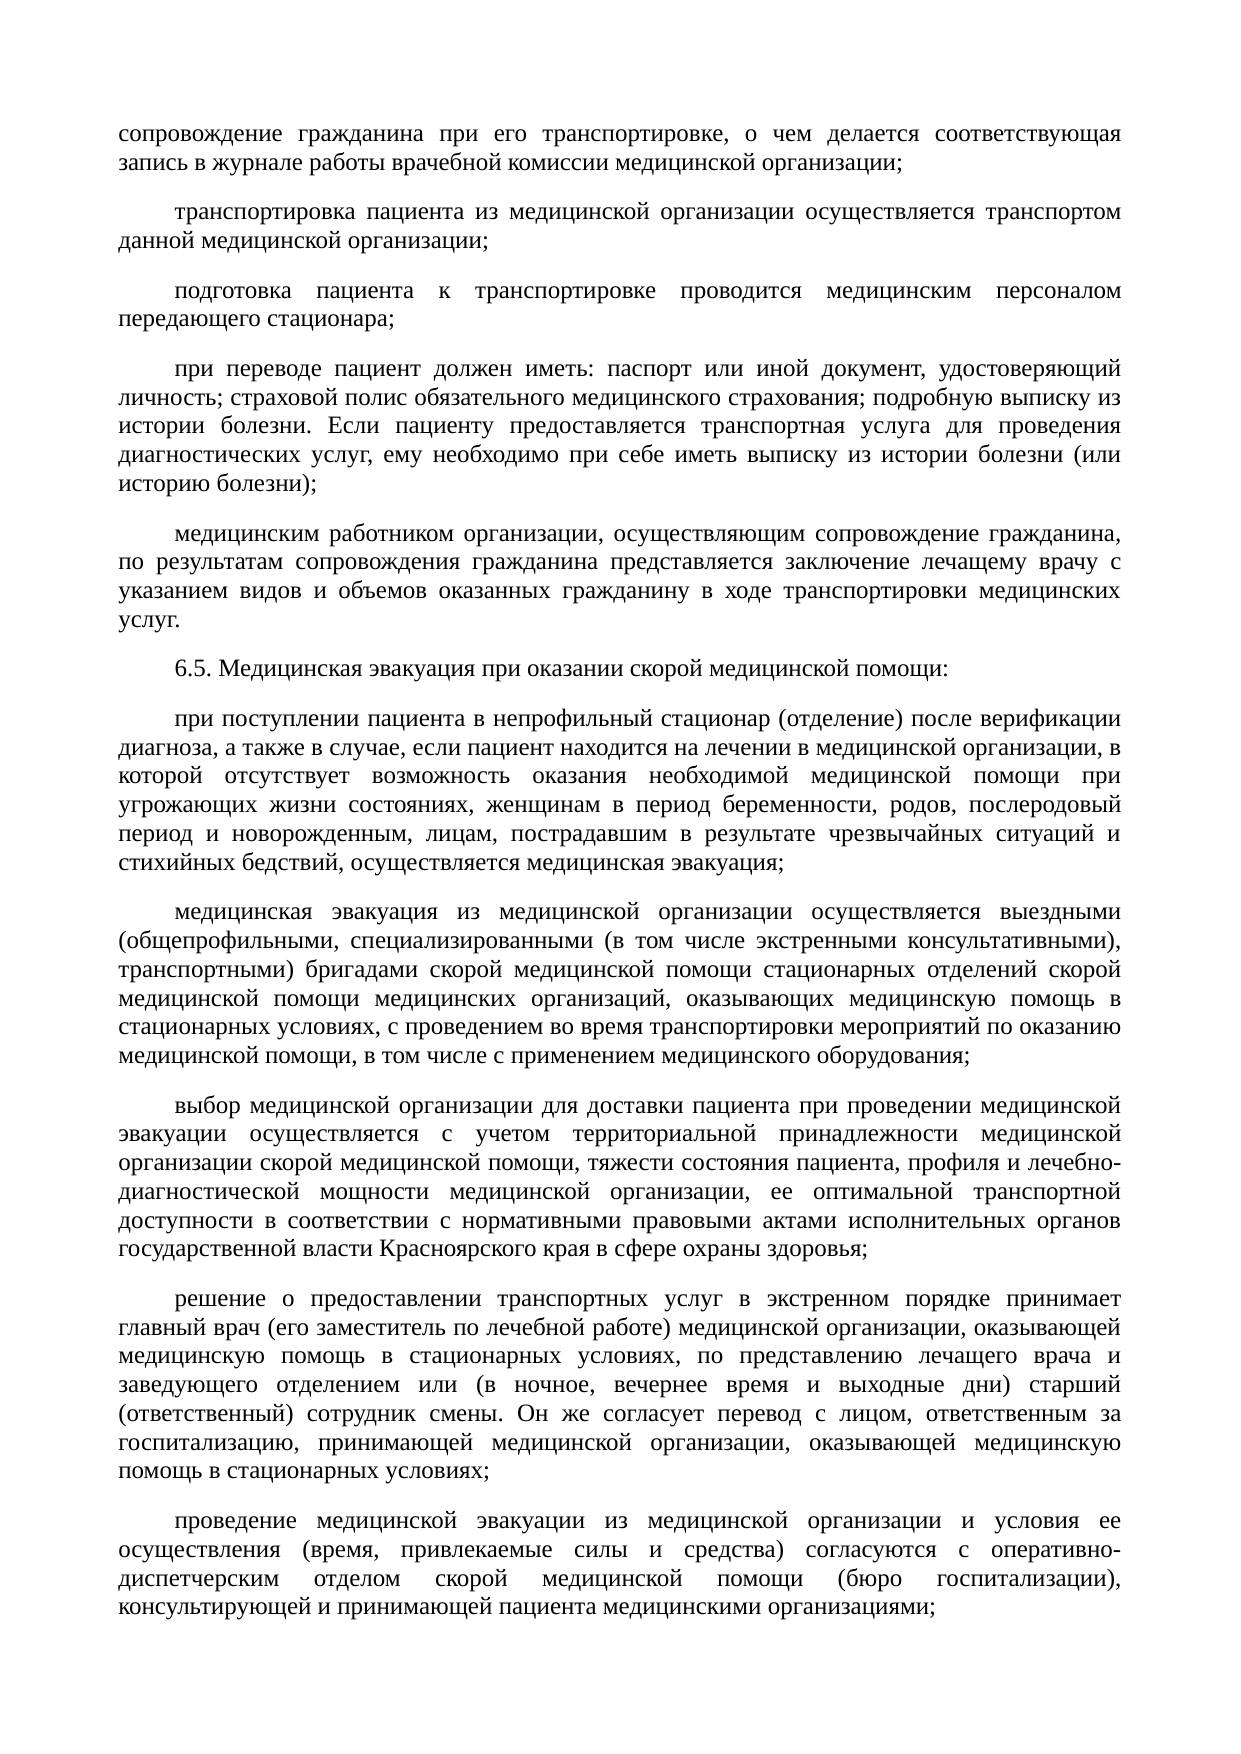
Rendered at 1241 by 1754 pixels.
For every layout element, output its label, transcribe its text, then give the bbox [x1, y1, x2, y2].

text подготовка пациента к транспортировке проводится медицинским персоналом передающего стационара; [118, 275, 1122, 332]
text транспортировка пациента из медицинской организации осуществляется транспортом данной медицинской организации; [118, 196, 1122, 254]
text сопровождение гражданина при его транспортировке, о чем делается соответствующая запись в журнале работы врачебной комиссии медицинской организации; [118, 118, 1122, 176]
text медицинская эвакуация из медицинской организации осуществляется выездными (общепрофильными, специализированными (в том числе экстренными консультативными), транспортными) бригадами скорой медицинской помощи стационарных отделений скорой медицинской помощи медицинских организаций, оказывающих медицинскую помощь в стационарных условиях, с проведением во время транспортировки мероприятий по оказанию медицинской помощи, в том числе с применением медицинского оборудования; [118, 896, 1122, 1069]
text при поступлении пациента в непрофильный стационар (отделение) после верификации диагноза, а также в случае, если пациент находится на лечении в медицинской организации, в которой отсутствует возможность оказания необходимой медицинской помощи при угрожающих жизни состояниях, женщинам в период беременности, родов, послеродовый период и новорожденным, лицам, пострадавшим в результате чрезвычайных ситуаций и стихийных бедствий, осуществляется медицинская эвакуация; [118, 703, 1122, 876]
text 6.5. Медицинская эвакуация при оказании скорой медицинской помощи: [118, 653, 1122, 682]
text при переводе пациент должен иметь: паспорт или иной документ, удостоверяющий личность; страховой полис обязательного медицинского страхования; подробную выписку из истории болезни. Если пациенту предоставляется транспортная услуга для проведения диагностических услуг, ему необходимо при себе иметь выписку из истории болезни (или историю болезни); [118, 353, 1122, 497]
text решение о предоставлении транспортных услуг в экстренном порядке принимает главный врач (его заместитель по лечебной работе) медицинской организации, оказывающей медицинскую помощь в стационарных условиях, по представлению лечащего врача и заведующего отделением или (в ночное, вечернее время и выходные дни) старший (ответственный) сотрудник смены. Он же согласует перевод с лицом, ответственным за госпитализацию, принимающей медицинской организации, оказывающей медицинскую помощь в стационарных условиях; [118, 1283, 1122, 1484]
text выбор медицинской организации для доставки пациента при проведении медицинской эвакуации осуществляется с учетом территориальной принадлежности медицинской организации скорой медицинской помощи, тяжести состояния пациента, профиля и лечебно-диагностической мощности медицинской организации, ее оптимальной транспортной доступности в соответствии с нормативными правовыми актами исполнительных органов государственной власти Красноярского края в сфере охраны здоровья; [118, 1090, 1122, 1262]
text проведение медицинской эвакуации из медицинской организации и условия ее осуществления (время, привлекаемые силы и средства) согласуются с оперативно-диспетчерским отделом скорой медицинской помощи (бюро госпитализации), консультирующей и принимающей пациента медицинскими организациями; [118, 1505, 1122, 1620]
text медицинским работником организации, осуществляющим сопровождение гражданина, по результатам сопровождения гражданина представляется заключение лечащему врачу с указанием видов и объемов оказанных гражданину в ходе транспортировки медицинских услуг. [118, 518, 1122, 633]
